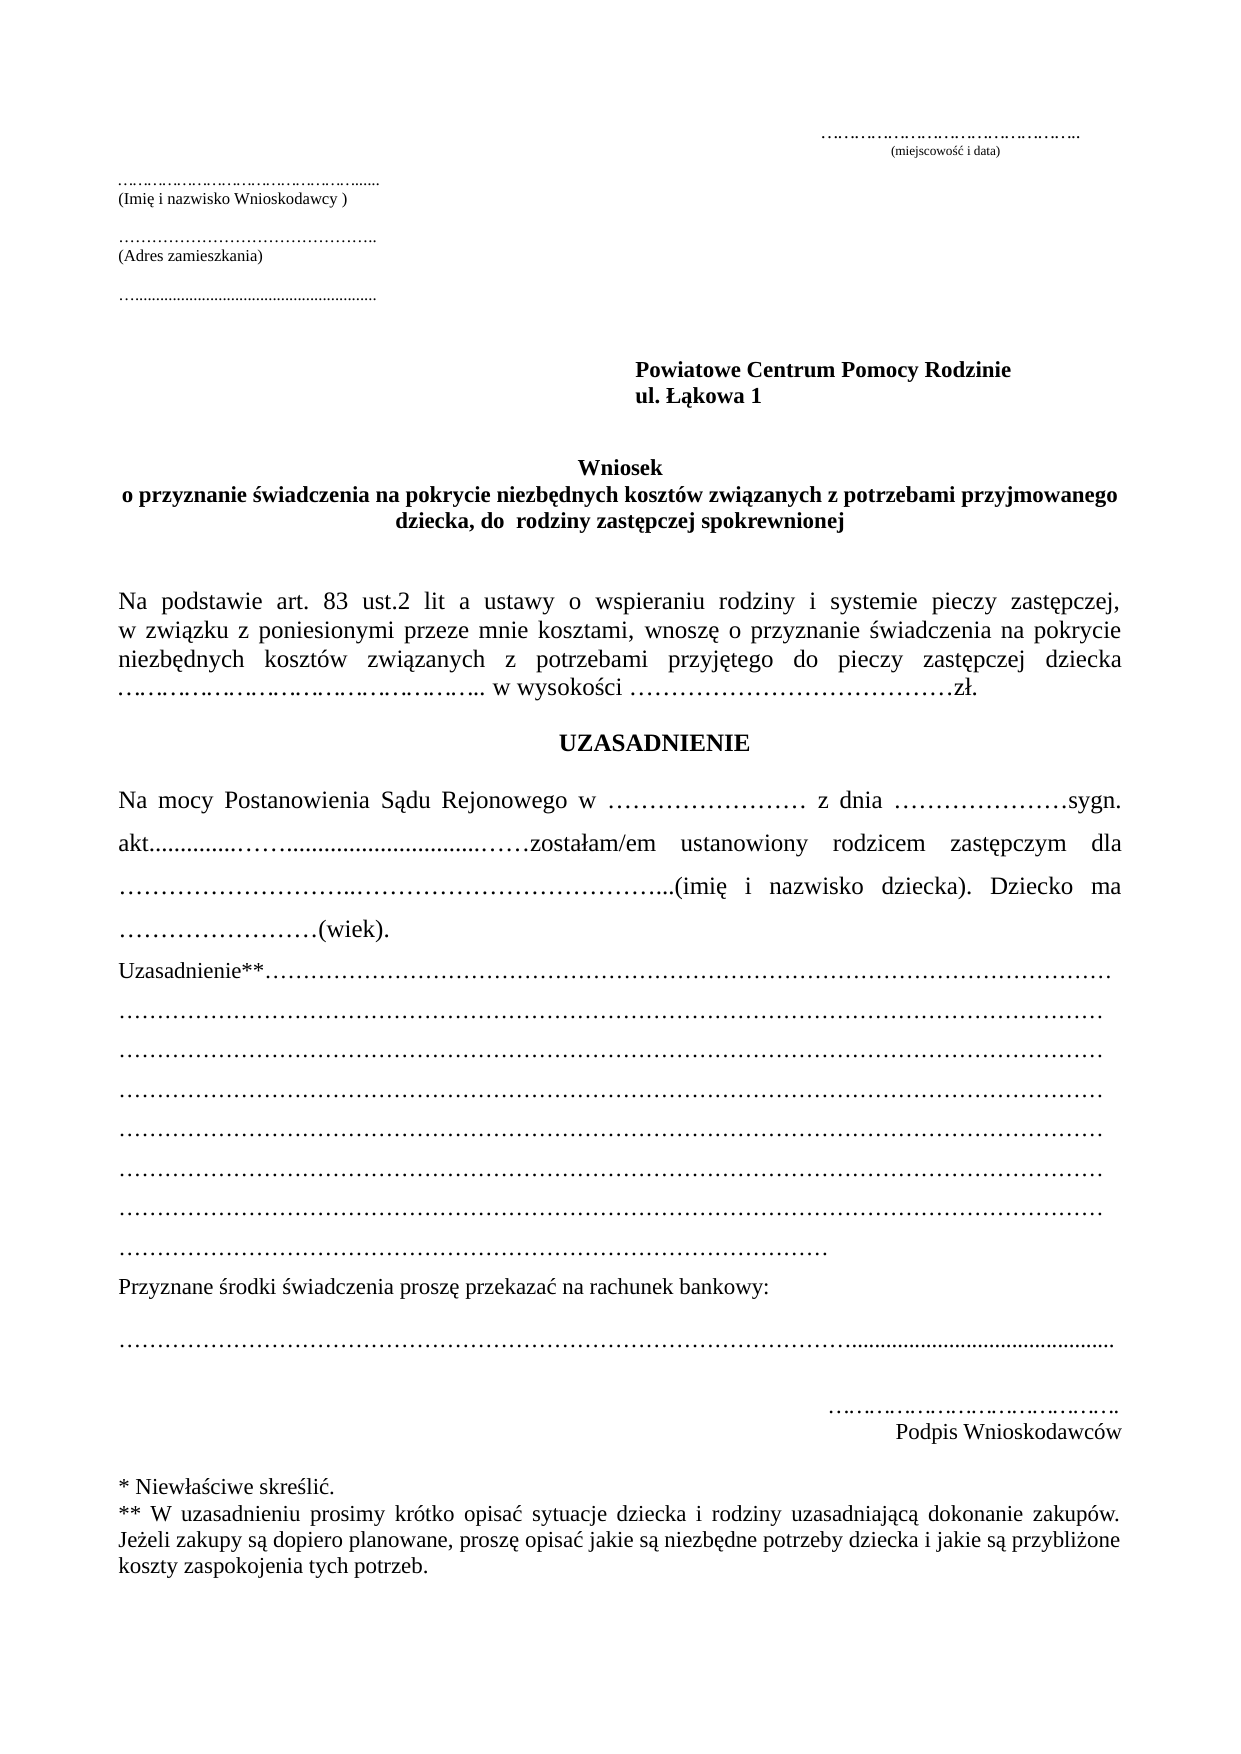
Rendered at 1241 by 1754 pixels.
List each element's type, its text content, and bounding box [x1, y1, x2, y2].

text o przyznanie świadczenia na pokrycie niezbędnych kosztów związanych z potrzebami przyjmowanego dziecka, do rodziny zastępczej spokrewnionej [118, 481, 1122, 533]
text ……………………………………….. [118, 227, 1122, 246]
text Na mocy Postanowienia Sądu Rejonowego w …………………… z dnia …………………sygn. akt..............……...............................……zostałam/em ustanowiony rodzicem zastępczym dla ………………………..………………………………...(imię i nazwisko dziecka). Dziecko ma ……………………(wiek). [118, 785, 1122, 943]
text …………………………………………………………………………………….............................................. [118, 1326, 1122, 1352]
text ….......................................................... [118, 284, 1122, 303]
text Przyznane środki świadczenia proszę przekazać na rachunek bankowy: [118, 1273, 1122, 1300]
text ……………………………………….. [561, 121, 1122, 143]
text Uzasadnienie**…………………………………………………………………………………………………………………………………………………………………………………………………………………………………………………………………………………………………………………………………………………………………………………………………………………………………………………………………………………………………………………………………………………………………………………………………………………………………………………………………………………………………………………………………………………………………………………………………………………………………………………………………………………………………… [118, 958, 1122, 1260]
text ul. Łąkowa 1 [118, 383, 1122, 409]
text * Niewłaściwe skreślić. [118, 1473, 1122, 1500]
text ……………………………………. [118, 1392, 1122, 1418]
text (Imię i nazwisko Wnioskodawcy ) [118, 188, 1122, 208]
text UZASADNIENIE [193, 728, 1122, 756]
text Powiatowe Centrum Pomocy Rodzinie [118, 356, 1122, 383]
text ** W uzasadnieniu prosimy krótko opisać sytuacje dziecka i rodziny uzasadniającą dokonanie zakupów. Jeżeli zakupy są dopiero planowane, proszę opisać jakie są niezbędne potrzeby dziecka i jakie są przybliżone koszty zaspokojenia tych potrzeb. [118, 1500, 1122, 1579]
text (Adres zamieszkania) [118, 246, 1122, 265]
text Podpis Wnioskodawców [118, 1418, 1122, 1445]
text Na podstawie art. 83 ust.2 lit a ustawy o wspieraniu rodziny i systemie pieczy zastępczej, w związku z poniesionymi przeze mnie kosztami, wnoszę o przyznanie świadczenia na pokrycie niezbędnych kosztów związanych z potrzebami przyjętego do pieczy zastępczej dziecka ………………………………………….. w wysokości …………………………………zł. [118, 586, 1122, 701]
text (miejscowość i data)…………………………………………...... [118, 143, 1122, 188]
text Wniosek [118, 454, 1122, 481]
